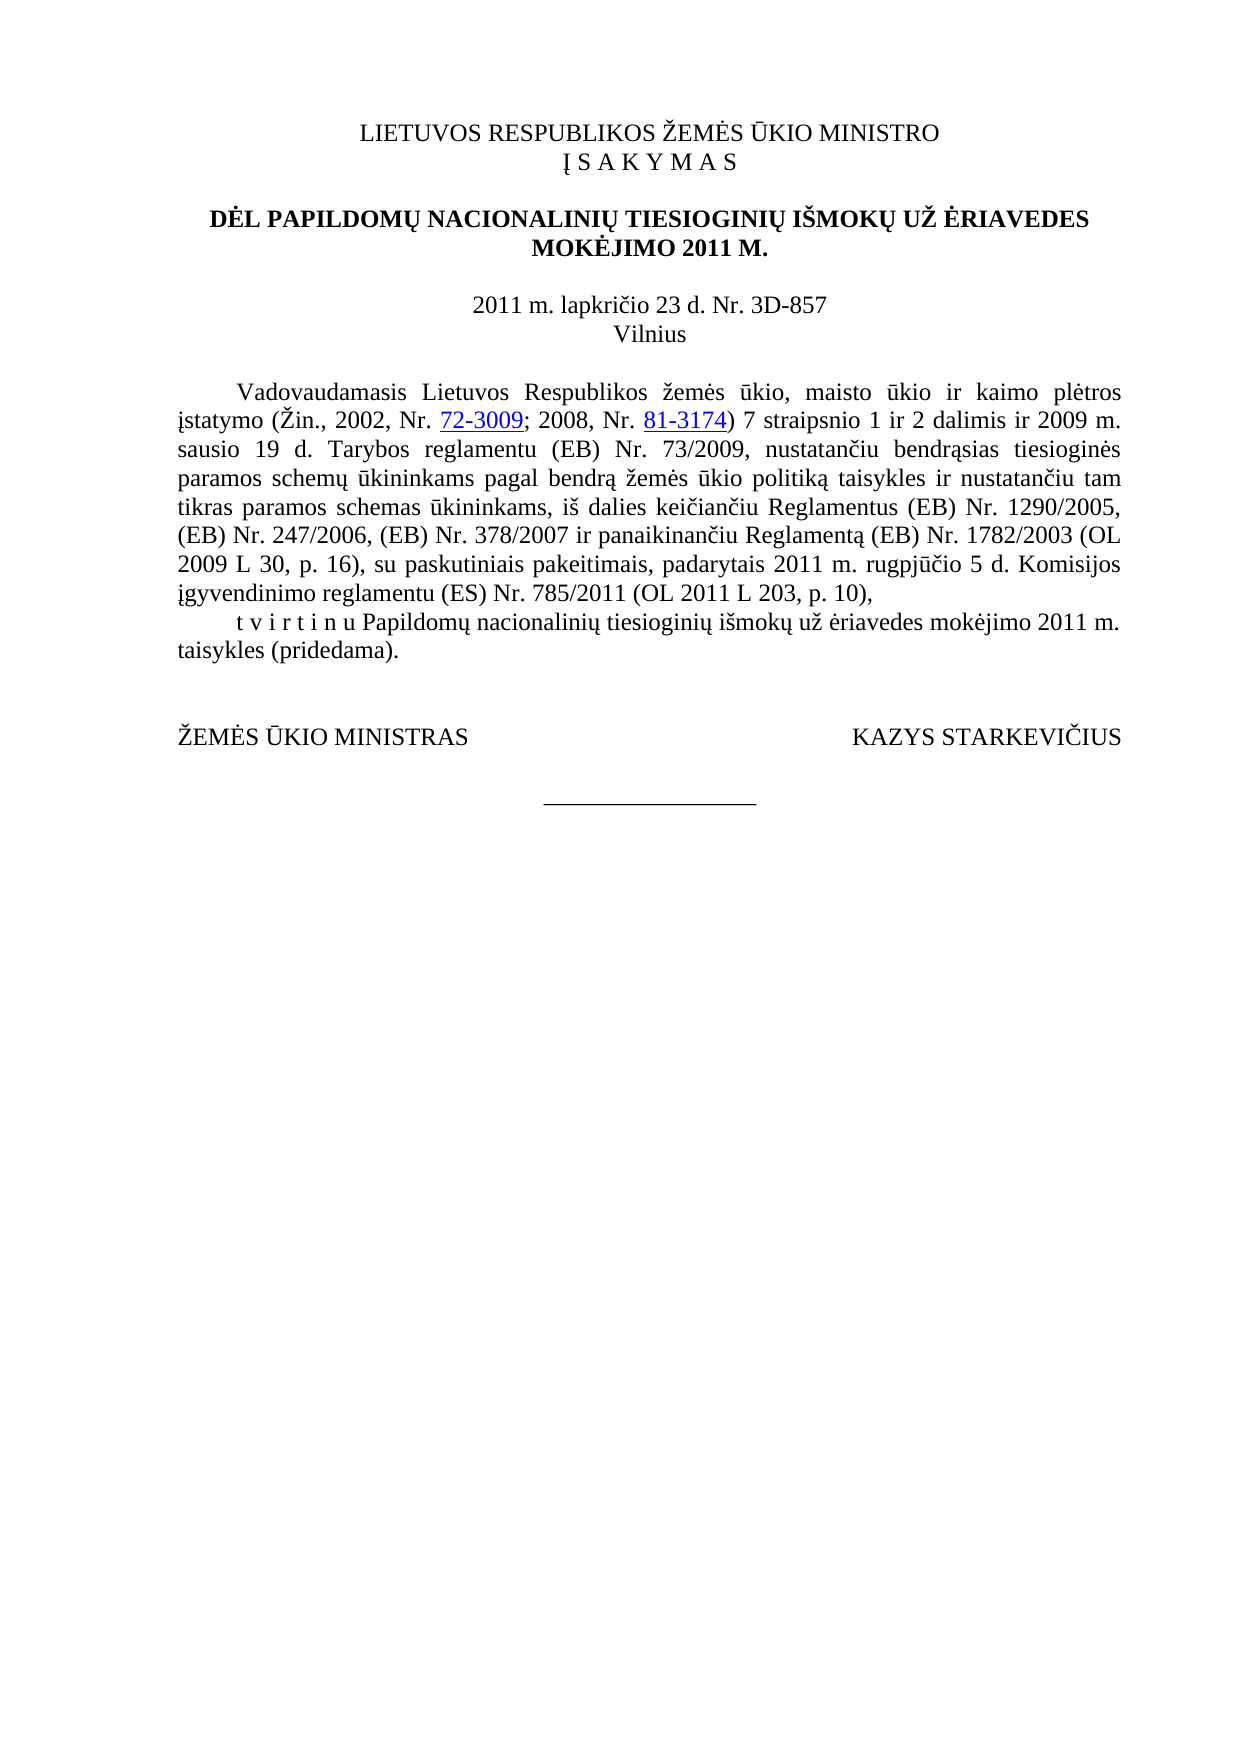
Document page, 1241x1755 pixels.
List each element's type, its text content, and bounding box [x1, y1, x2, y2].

text t v i r t i n u Papildomų nacionalinių tiesioginių išmokų už ėriavedes mokėjimo 2011 m. taisykles (pridedama). [177, 607, 1122, 664]
text Žemės ūkio ministras Kazys Starkevičius [177, 722, 1122, 751]
text LIETUVOS RESPUBLIKOS ŽEMĖS ŪKIO MINISTRO [177, 118, 1122, 147]
text _________________ [177, 779, 1122, 808]
text 2011 m. lapkričio 23 d. Nr. 3D-857 [177, 291, 1122, 319]
text Vadovaudamasis Lietuvos Respublikos žemės ūkio, maisto ūkio ir kaimo plėtros įstatymo (Žin., 2002, Nr. 72-3009; 2008, Nr. 81-3174) 7 straipsnio 1 ir 2 dalimis ir 2009 m. sausio 19 d. Tarybos reglamentu (EB) Nr. 73/2009, nustatančiu bendrąsias tiesioginės paramos schemų ūkininkams pagal bendrą žemės ūkio politiką taisykles ir nustatančiu tam tikras paramos schemas ūkininkams, iš dalies keičiančiu Reglamentus (EB) Nr. 1290/2005, (EB) Nr. 247/2006, (EB) Nr. 378/2007 ir panaikinančiu Reglamentą (EB) Nr. 1782/2003 (OL 2009 L 30, p. 16), su paskutiniais pakeitimais, padarytais 2011 m. rugpjūčio 5 d. Komisijos įgyvendinimo reglamentu (ES) Nr. 785/2011 (OL 2011 L 203, p. 10), [177, 377, 1122, 607]
text Vilnius [177, 319, 1122, 348]
text DĖL PAPILDOMŲ NACIONALINIŲ TIESIOGINIŲ IŠMOKŲ UŽ ĖRIAVEDES MOKĖJIMO 2011 M. [177, 204, 1122, 262]
text Į S A K Y M A S [177, 147, 1122, 176]
